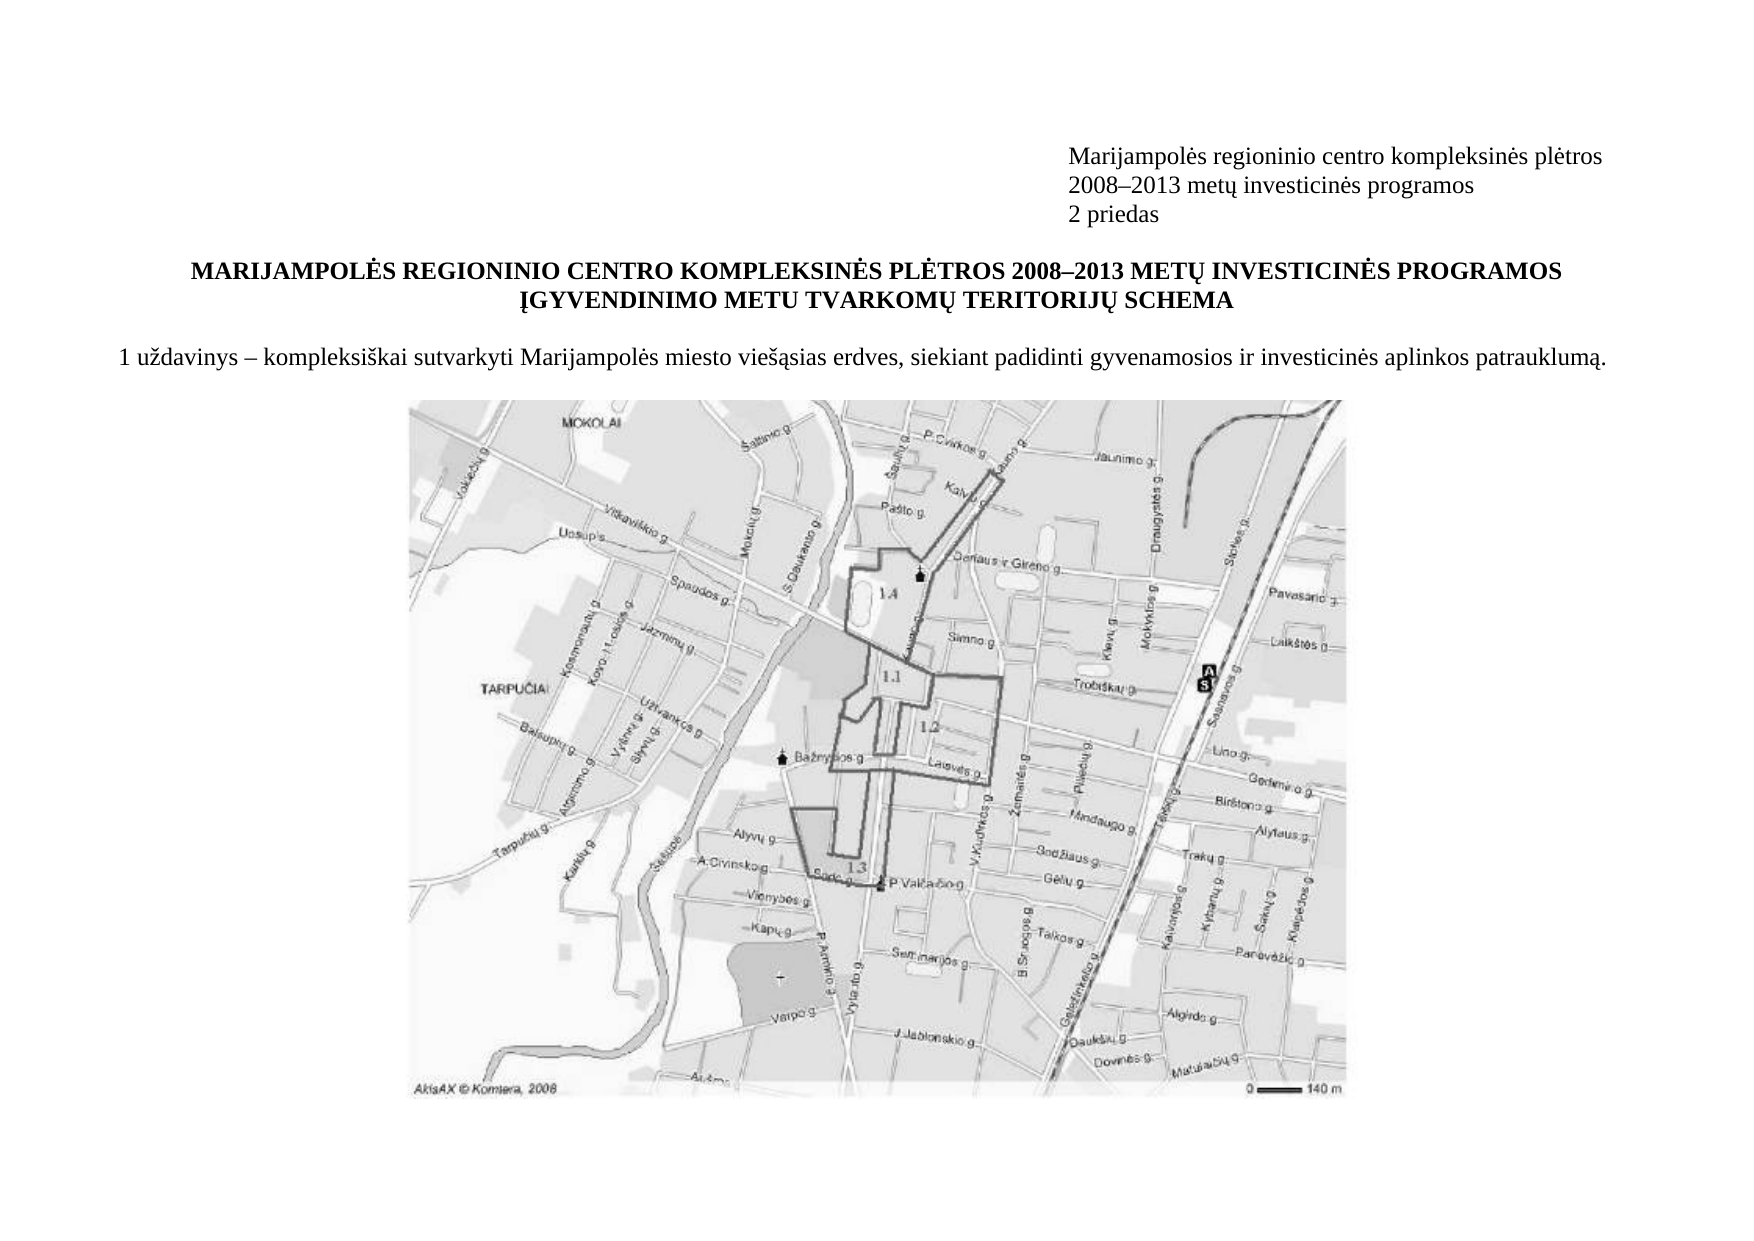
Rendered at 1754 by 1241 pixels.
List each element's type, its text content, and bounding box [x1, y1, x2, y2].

text 2 priedas [1068, 199, 1635, 227]
text MARIJAMPOLĖS REGIONINIO CENTRO KOMPLEKSINĖS PLĖTROS 2008–2013 METŲ INVESTICINĖS PROGRAMOS ĮGYVENDINIMO METU TVARKOMŲ TERITORIJŲ SCHEMA [118, 256, 1635, 314]
text 1 uždavinys – kompleksiškai sutvarkyti Marijampolės miesto viešąsias erdves, siekiant padidinti gyvenamosios ir investicinės aplinkos patrauklumą. [118, 342, 1635, 371]
text Marijampolės regioninio centro kompleksinės plėtros 2008–2013 metų investicinės programos [1068, 141, 1635, 199]
